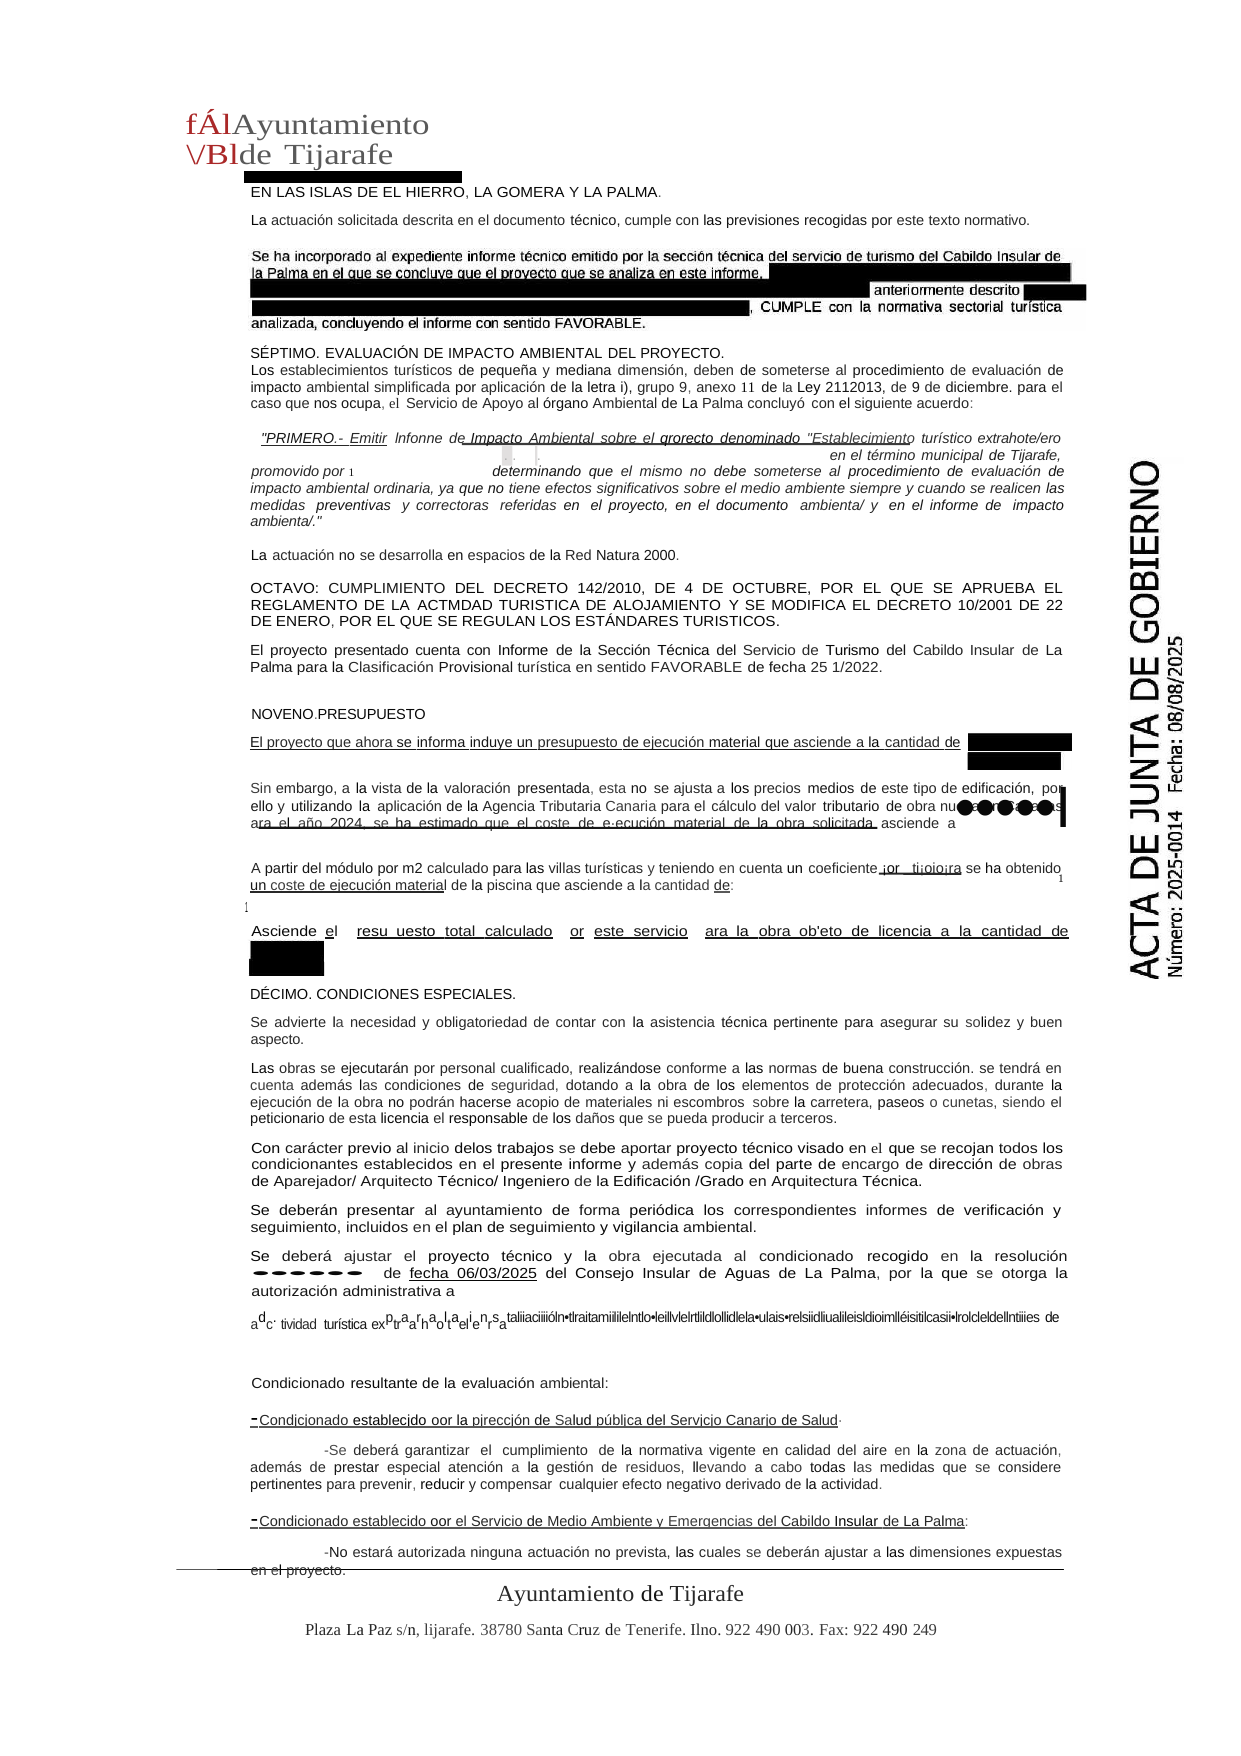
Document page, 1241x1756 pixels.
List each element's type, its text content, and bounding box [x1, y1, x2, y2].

subtitle fÁlAyuntamiento [185, 111, 1226, 141]
text . . . en el término municipal de Tijarafe, [129, 447, 501, 464]
text La actuación solicitada descrita en el documento técnico, cumple con las previsiones recogidas por este texto normativo. [251, 212, 1226, 229]
text -Se deberá garantizar el cumplimiento de la normativa vigente en calidad del aire en la zona de actuación, además de prestar especial atención a la gestión de residuos, llevando a cabo todas las medidas que se considere pertinentes para prevenir, reducir y compensar cualquier efecto negativo derivado de la actividad. [250, 1443, 1062, 1492]
text Se deberán presentar al ayuntamiento de forma periódica los correspondientes informes de verificación y seguimiento, incluidos en el plan de seguimiento y vigilancia ambiental. [250, 1203, 1062, 1236]
text -No estará autorizada ninguna actuación no prevista, las cuales se deberán ajustar a las dimensiones expuestas en el proyecto. [250, 1543, 1063, 1569]
text -No estará autorizada ninguna actuación no prevista, las cuales se deberán ajustar a las dimensiones expuestas en el proyecto. [310, 1570, 1063, 1578]
text . . . en el término municipal de Tijarafe, [538, 447, 1062, 464]
text Condicionado resultante de la evaluación ambiental: [251, 1374, 1226, 1391]
text Las obras se ejecutarán por personal cualificado, realizándose conforme a las normas de buena construcción. se tendrá en cuenta además las condiciones de seguridad, dotando a la obra de los elementos de protección adecuados, durante la ejecución de la obra no podrán hacerse acopio de materiales ni escombros sobre la carretera, paseos o cunetas, siendo el peticionario de esta licencia el responsable de los daños que se pueda producir a terceros. [250, 1061, 1063, 1127]
text "PRIMERO.- Emitir lnfonne de Impacto Ambiental sobre el qrorecto denominado "Establecimiento turístico extrahote/ero [129, 430, 1062, 447]
text A partir del módulo por m2 calculado para las villas turísticas y teniendo en cuenta un coeficiente ¡or ti¡oio¡ra se ha obtenido un coste de ejecución material de la piscina que asciende a la cantidad de: 1 [250, 862, 1064, 893]
text [1184, 705, 1226, 722]
text DÉCIMO. CONDICIONES ESPECIALES. [250, 986, 1226, 1003]
text \/Blde Tijarafe [186, 141, 1226, 171]
text Asciende el resu uesto total calculado or este servicio ara la obra ob'eto de licencia a la cantidad de [251, 922, 1127, 939]
text 1 [245, 899, 1127, 916]
text promovido por 1 determinando que el mismo no debe someterse al procedimiento de evaluación de impacto ambiental ordinaria, ya que no tiene efectos significativos sobre el medio ambiente siempre y cuando se realicen las medidas preventivas y correctoras referidas en el proyecto, en el documento ambienta/ y en el informe de impacto ambienta/." [250, 464, 1064, 529]
text SÉPTIMO. EVALUACIÓN DE IMPACTO AMBIENTAL DEL PROYECTO. [250, 345, 1226, 362]
text El proyecto que ahora se informa induye un presupuesto de ejecución material que asciende a la cantidad de [250, 734, 967, 751]
text Los establecimientos turísticos de pequeña y mediana dimensión, deben de someterse al procedimiento de evaluación de impacto ambiental simplificada por aplicación de la letra i), grupo 9, anexo 11 de la Ley 2112013, de 9 de diciembre. para el caso que nos ocupa, el Servicio de Apoyo al órgano Ambiental de La Palma concluyó con el siguiente acuerdo: [250, 362, 1063, 412]
text El proyecto presentado cuenta con Informe de la Sección Técnica del Servicio de Turismo del Cabildo Insular de La Palma para la Clasificación Provisional turística en sentido FAVORABLE de fecha 25 1/2022. [250, 643, 1062, 676]
text Sin embargo, a la vista de la valoración presentada, esta no se ajusta a los precios medios de este tipo de edificación, por ello y utilizando la aplicación de la Agencia Tributaria Canaria para el cálculo del valor tributario de obra nueva en Canarias ara el año 2024, se ha estimado que el coste de e·ecución material de la obra solicitada asciende a [250, 780, 1063, 831]
text •••••I [129, 773, 1072, 840]
text La actuación no se desarrolla en espacios de la Red Natura 2000. [251, 547, 1127, 564]
text OCTAVO: CUMPLIMIENTO DEL DECRETO 142/2010, DE 4 DE OCTUBRE, POR EL QUE SE APRUEBA EL REGLAMENTO DE LA ACTMDAD TURISTICA DE ALOJAMIENTO Y SE MODIFICA EL DECRETO 10/2001 DE 22 DE ENERO, POR EL QUE SE REGULAN LOS ESTÁNDARES TURISTICOS. [250, 580, 1064, 629]
text EN LAS ISLAS DE EL HIERRO, LA GOMERA Y LA PALMA. [250, 172, 1226, 200]
list Condicionado establecido oor el Servicio de Medio Ambiente y Emergencias del Cabildo Insular de La Palma: [250, 1504, 1226, 1531]
list Condjcjonado establecjdo oor la pjreccjón de Salud públjca del Servjcjo Canarjo de Salud· [250, 1404, 1226, 1430]
text [1184, 899, 1226, 916]
text Con carácter previo al inicio delos trabajos se debe aportar proyecto técnico visado en el que se recojan todos los condicionantes establecidos en el presente informe y además copia del parte de encargo de dirección de obras de Aparejador/ Arquitecto Técnico/ Ingeniero de la Edificación /Grado en Arquitectura Técnica. [251, 1140, 1063, 1189]
text Se deberá ajustar el proyecto técnico y la obra ejecutada al condicionado recogido en la resolución •••••• de fecha 06/03/2025 del Consejo Insular de Aguas de La Palma, por la que se otorga la autorización administrativa a [250, 1247, 1068, 1300]
text adc. tividad turística exptraarhaoltaelienrsataliiaciiiióln•tlraitamiililelntlo•leillvlelrtlildlollidlela•ulais•relsiidliualileisldioimlléisitilcasii•lrolcleldellntiiies de [250, 1308, 1226, 1332]
text Se advierte la necesidad y obligatoriedad de contar con la asistencia técnica pertinente para asegurar su solidez y buen aspecto. [250, 1015, 1063, 1048]
text NOVENO.PRESUPUESTO [251, 705, 1127, 722]
